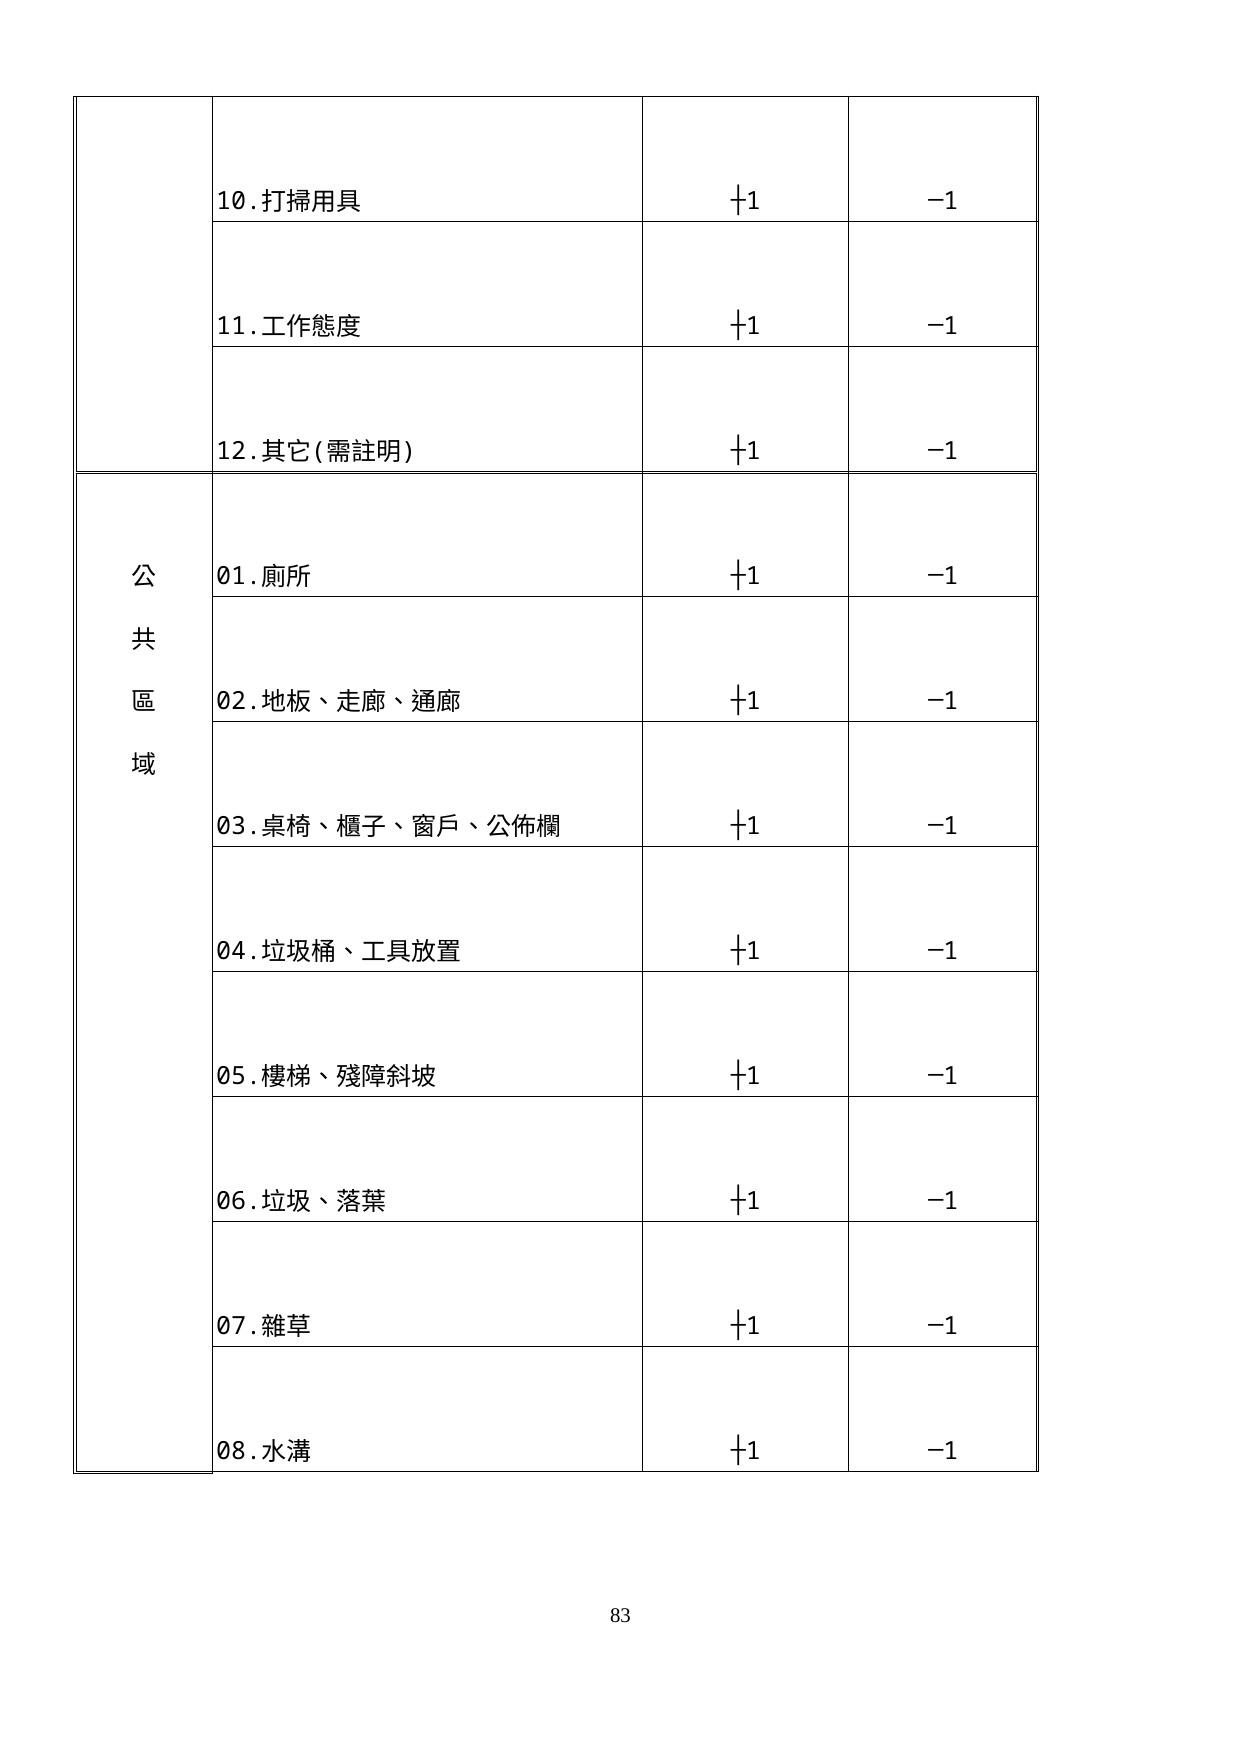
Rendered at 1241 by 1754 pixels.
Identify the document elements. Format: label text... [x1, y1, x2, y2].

table_cell ─1 [849, 1097, 1036, 1221]
table_cell 07.雜草 [213, 1222, 642, 1346]
table_cell ┼1 [643, 1097, 848, 1221]
table_cell ─1 [849, 722, 1036, 846]
table_cell 05.樓梯、殘障斜坡 [213, 972, 642, 1096]
table_cell [77, 97, 212, 471]
table_cell ┼1 [643, 222, 848, 346]
table_cell 10.打掃用具 [213, 97, 642, 221]
table_cell ─1 [849, 474, 1036, 596]
table_cell ─1 [849, 222, 1036, 346]
table_cell ┼1 [643, 97, 848, 221]
table_cell ┼1 [643, 972, 848, 1096]
table_cell ─1 [849, 1222, 1036, 1346]
table_cell 08.水溝 [213, 1347, 642, 1471]
table_cell ─1 [849, 597, 1036, 721]
table_cell ┼1 [643, 474, 848, 596]
table_cell ─1 [849, 972, 1036, 1096]
table_cell ─1 [849, 1347, 1036, 1471]
table_cell ┼1 [643, 847, 848, 971]
table_cell ─1 [849, 97, 1036, 221]
table_cell 06.垃圾、落葉 [213, 1097, 642, 1221]
table_cell ┼1 [643, 1222, 848, 1346]
table_cell ─1 [849, 847, 1036, 971]
table_cell 02.地板、走廊、通廊 [213, 597, 642, 721]
table_cell 11.工作態度 [213, 222, 642, 346]
table_cell ┼1 [643, 347, 848, 471]
table_cell ┼1 [643, 1347, 848, 1471]
table_cell ┼1 [643, 597, 848, 721]
table_cell 01.廁所 [213, 474, 642, 596]
table_cell ┼1 [643, 722, 848, 846]
table_cell 公 共 區 域 [77, 474, 212, 1471]
table_cell 04.垃圾桶、工具放置 [213, 847, 642, 971]
table_cell ─1 [849, 347, 1036, 471]
table_cell 03.桌椅、櫃子、窗戶、公佈欄 [213, 722, 642, 846]
table_cell 12.其它(需註明) [213, 347, 642, 471]
